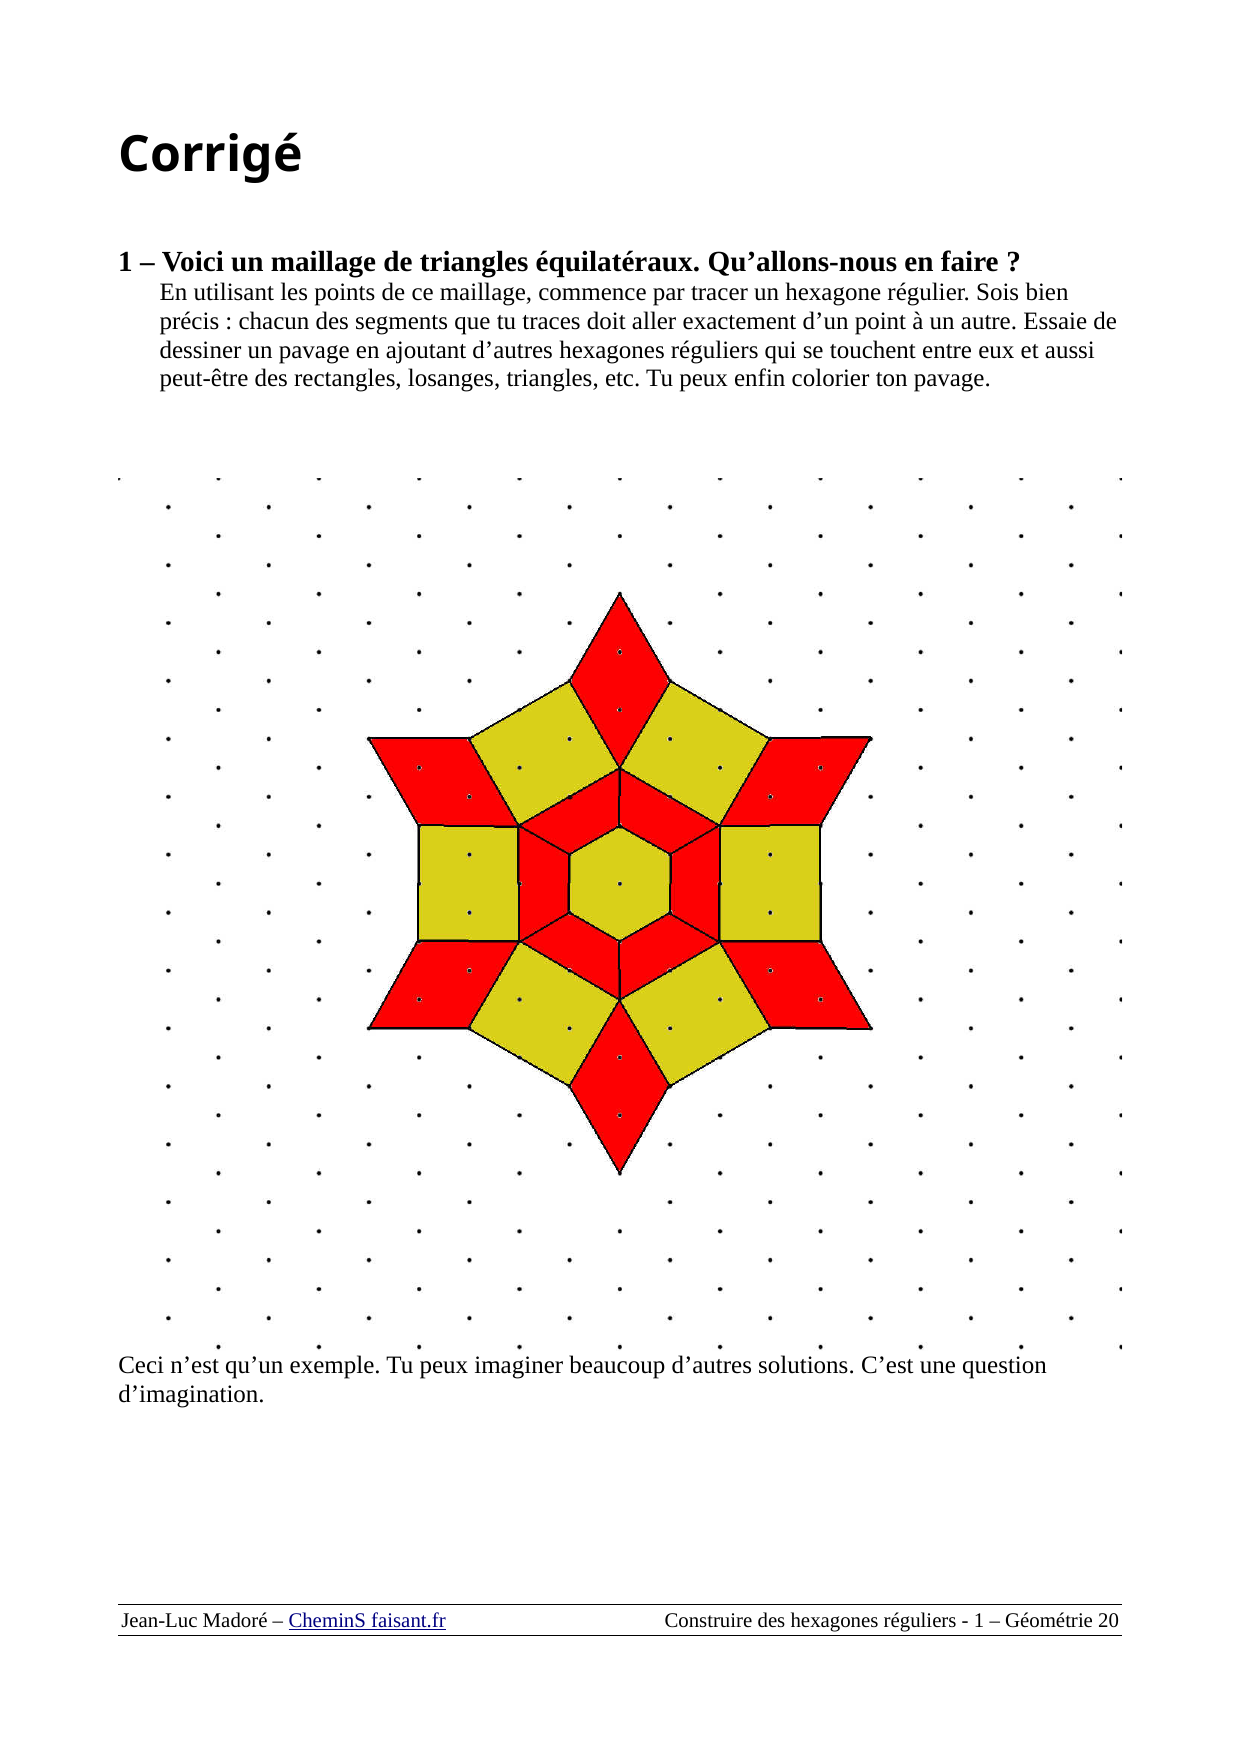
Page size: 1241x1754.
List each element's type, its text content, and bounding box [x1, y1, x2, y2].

text Corrigé [118, 118, 1122, 186]
table_header Ceci n’est qu’un exemple. Tu peux imaginer beaucoup d’autres solutions. C’est une question d’imagination. [118, 1351, 1122, 1408]
picture [118, 478, 1123, 1351]
table_header 1 – Voici un maillage de triangles équilatéraux. Qu’allons-nous en faire ? En utilisant les points de ce maillage, commence par tracer un hexagone régulier. Sois bien précis : chacun des segments que tu traces doit aller exactement d’un point à un autre. Essaie de dessiner un pavage en ajoutant d’autres hexagones réguliers qui se touchent entre eux et aussi peut-être des rectangles, losanges, triangles, etc. Tu peux enfin colorier ton pavage. [118, 244, 1121, 421]
table_header [118, 450, 1122, 478]
